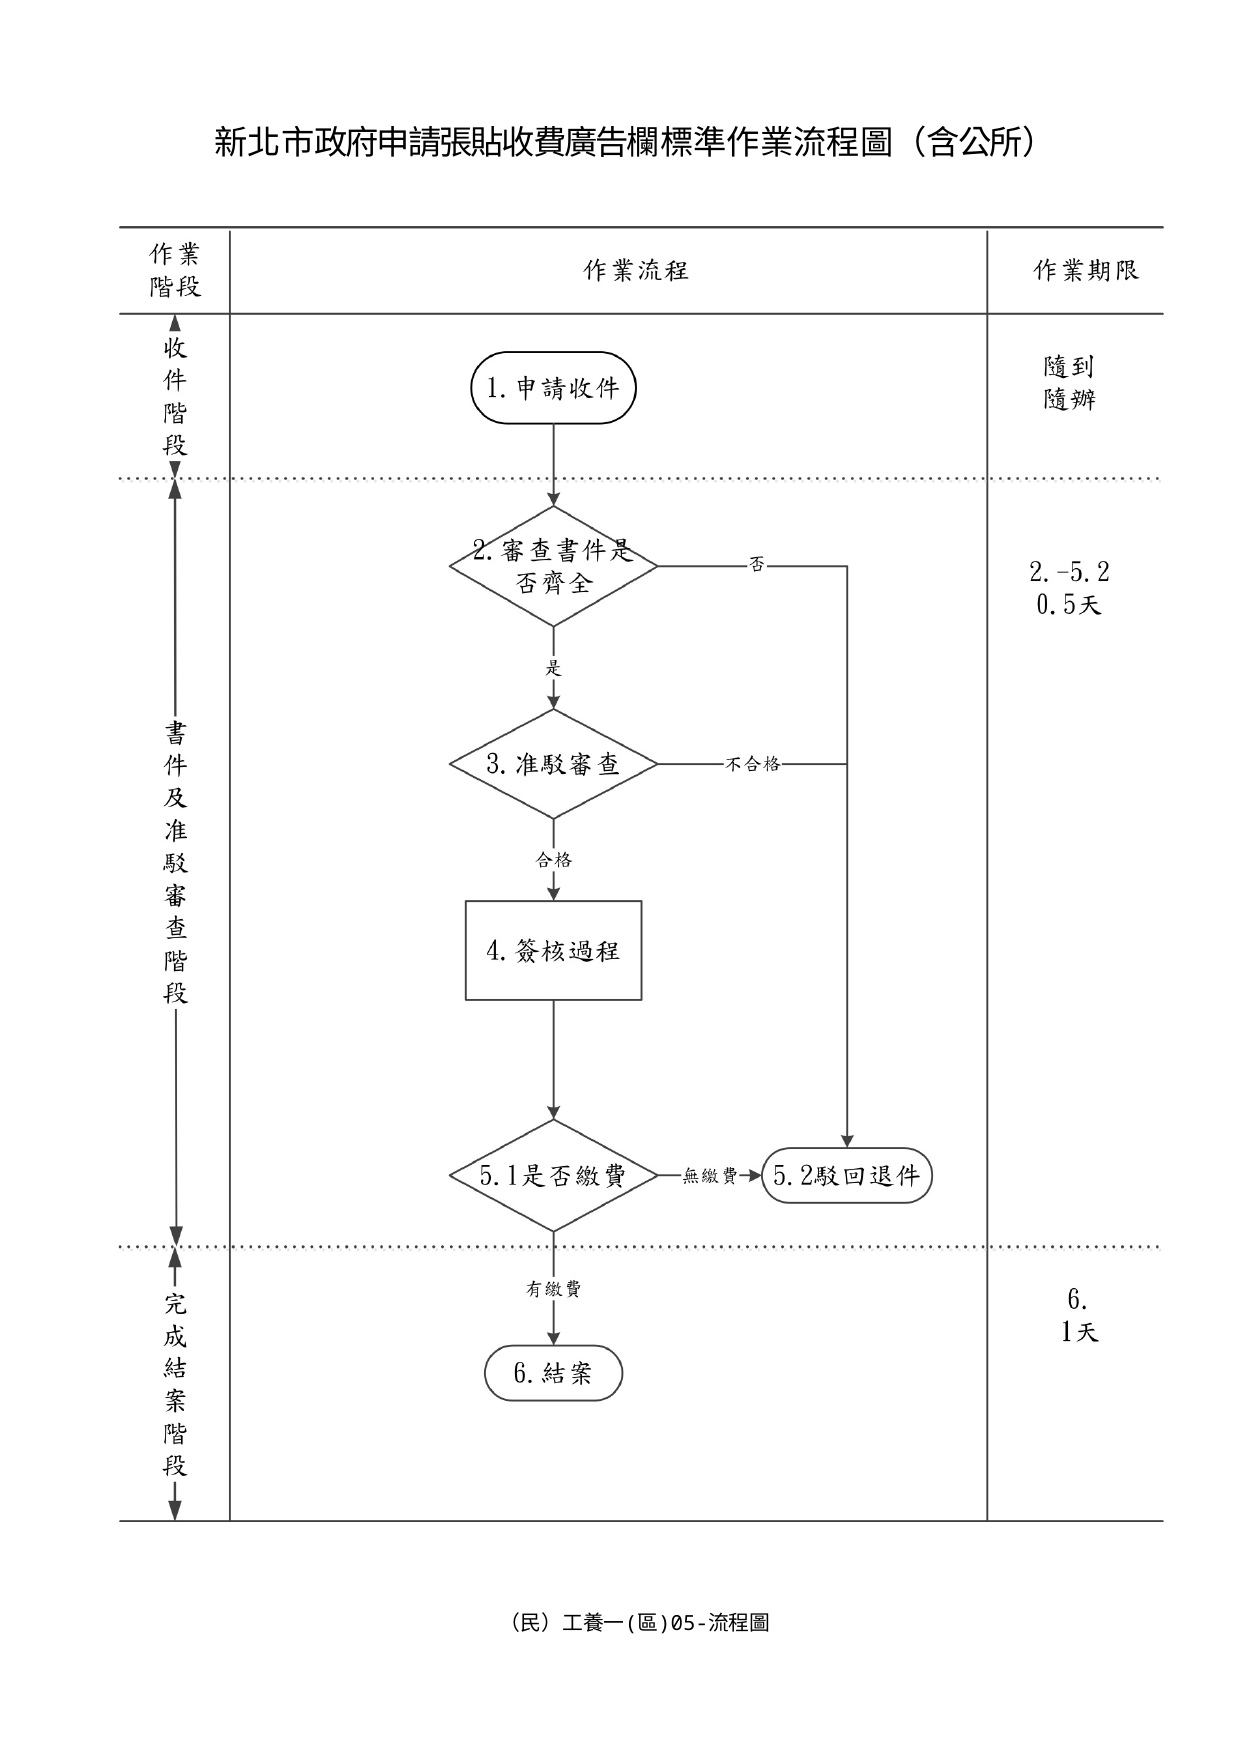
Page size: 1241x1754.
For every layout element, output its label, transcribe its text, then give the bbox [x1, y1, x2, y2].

text 新北市政府申請張貼收費廣告欄標準作業流程圖（含公所） [177, 116, 1092, 164]
